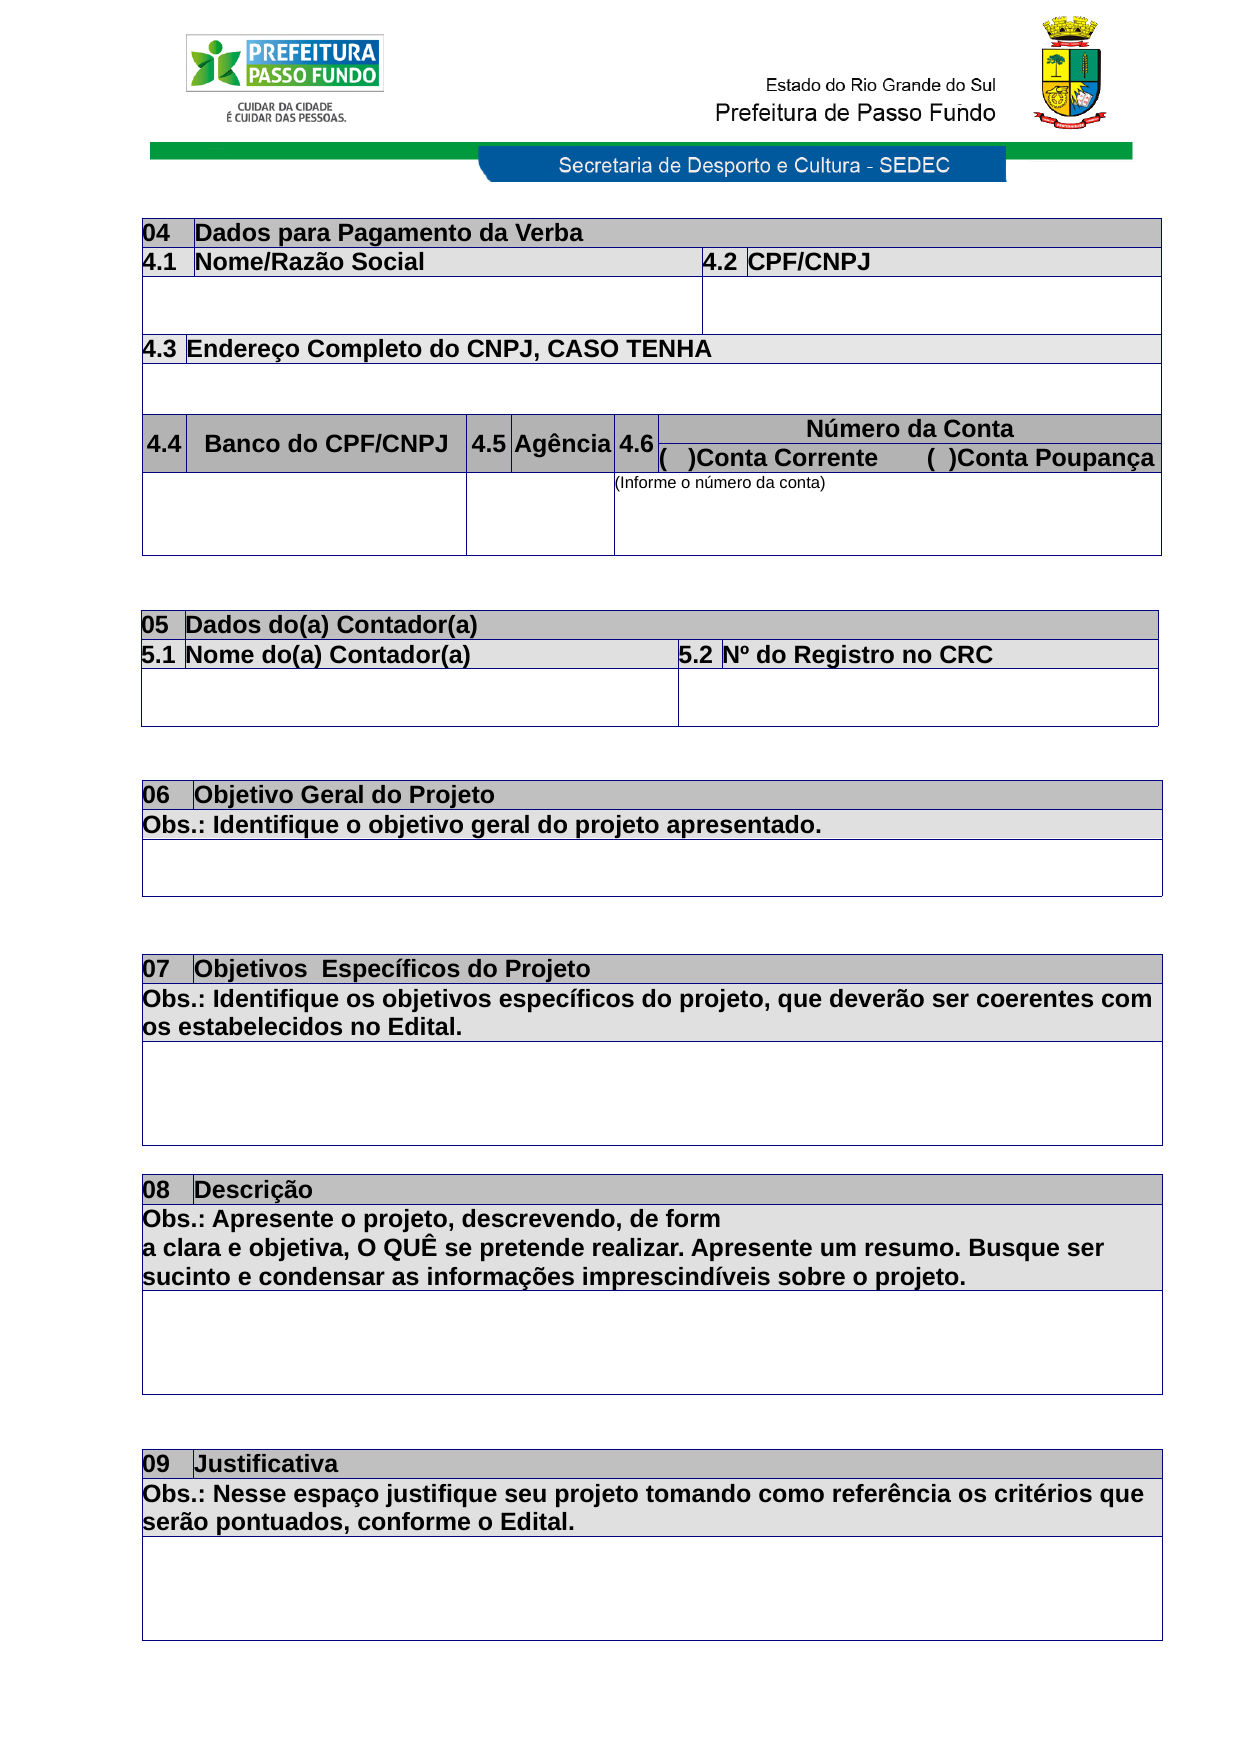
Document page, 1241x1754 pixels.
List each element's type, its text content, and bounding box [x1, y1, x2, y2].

table_cell (Informe o número da conta) [615, 473, 1161, 555]
table_header Justificativa [194, 1450, 1162, 1478]
table_cell Banco do CPF/CNPJ [187, 415, 466, 472]
table_cell 5.1 [142, 640, 185, 668]
table_cell ( )Conta Corrente ( )Conta Poupança [659, 444, 1161, 472]
table_cell 4.6 [615, 415, 658, 472]
table_header Objetivo Geral do Projeto [194, 781, 1162, 809]
table_cell [143, 473, 466, 555]
table_header Dados do(a) Contador(a) [186, 611, 1158, 639]
table_cell 4.4 [143, 415, 186, 472]
table_header 04 [143, 219, 194, 247]
table_cell [679, 669, 1158, 726]
table_cell Obs.: Identifique os objetivos específicos do projeto, que deverão ser coerentes com os estabelecidos no Edital. [143, 984, 1162, 1041]
table_cell [467, 473, 614, 555]
table_cell [703, 277, 1161, 333]
table_cell [143, 277, 702, 333]
table_cell [143, 840, 1162, 896]
table_header Descrição [194, 1175, 1162, 1204]
table_cell Nº do Registro no CRC [723, 640, 1158, 668]
table_header 07 [143, 955, 193, 983]
table_cell [142, 669, 678, 726]
table_header 08 [143, 1175, 193, 1204]
table_cell Endereço Completo do CNPJ, CASO TENHA [187, 335, 1161, 363]
picture [150, 9, 1137, 190]
table_cell Nome/Razão Social [195, 248, 702, 276]
table_cell Nome do(a) Contador(a) [186, 640, 678, 668]
table_cell Obs.: Apresente o projeto, descrevendo, de form a clara e objetiva, O QUÊ se pretende realizar. Apresente um resumo. Busque ser sucinto e condensar as informações imprescindíveis sobre o projeto. [143, 1205, 1162, 1290]
table_header 06 [143, 781, 193, 809]
table_cell [143, 1291, 1162, 1394]
table_cell 4.1 [143, 248, 194, 276]
table_header Objetivos Específicos do Projeto [194, 955, 1162, 983]
table_cell 4.2 [703, 248, 747, 276]
table_cell [143, 1042, 1162, 1145]
table_cell 4.5 [467, 415, 511, 472]
table_header 05 [142, 611, 185, 639]
table_cell Obs.: Nesse espaço justifique seu projeto tomando como referência os critérios que serão pontuados, conforme o Edital. [143, 1479, 1162, 1536]
table_cell [143, 1537, 1162, 1640]
table_cell Número da Conta [659, 415, 1161, 443]
table_cell 5.2 [679, 640, 722, 668]
table_header 09 [143, 1450, 193, 1478]
table_cell Agência [512, 415, 614, 472]
table_header Dados para Pagamento da Verba [195, 219, 1161, 247]
table_cell [143, 364, 1161, 413]
table_cell Obs.: Identifique o objetivo geral do projeto apresentado. [143, 810, 1162, 838]
table_cell 4.3 [143, 335, 186, 363]
table_cell CPF/CNPJ [748, 248, 1161, 276]
